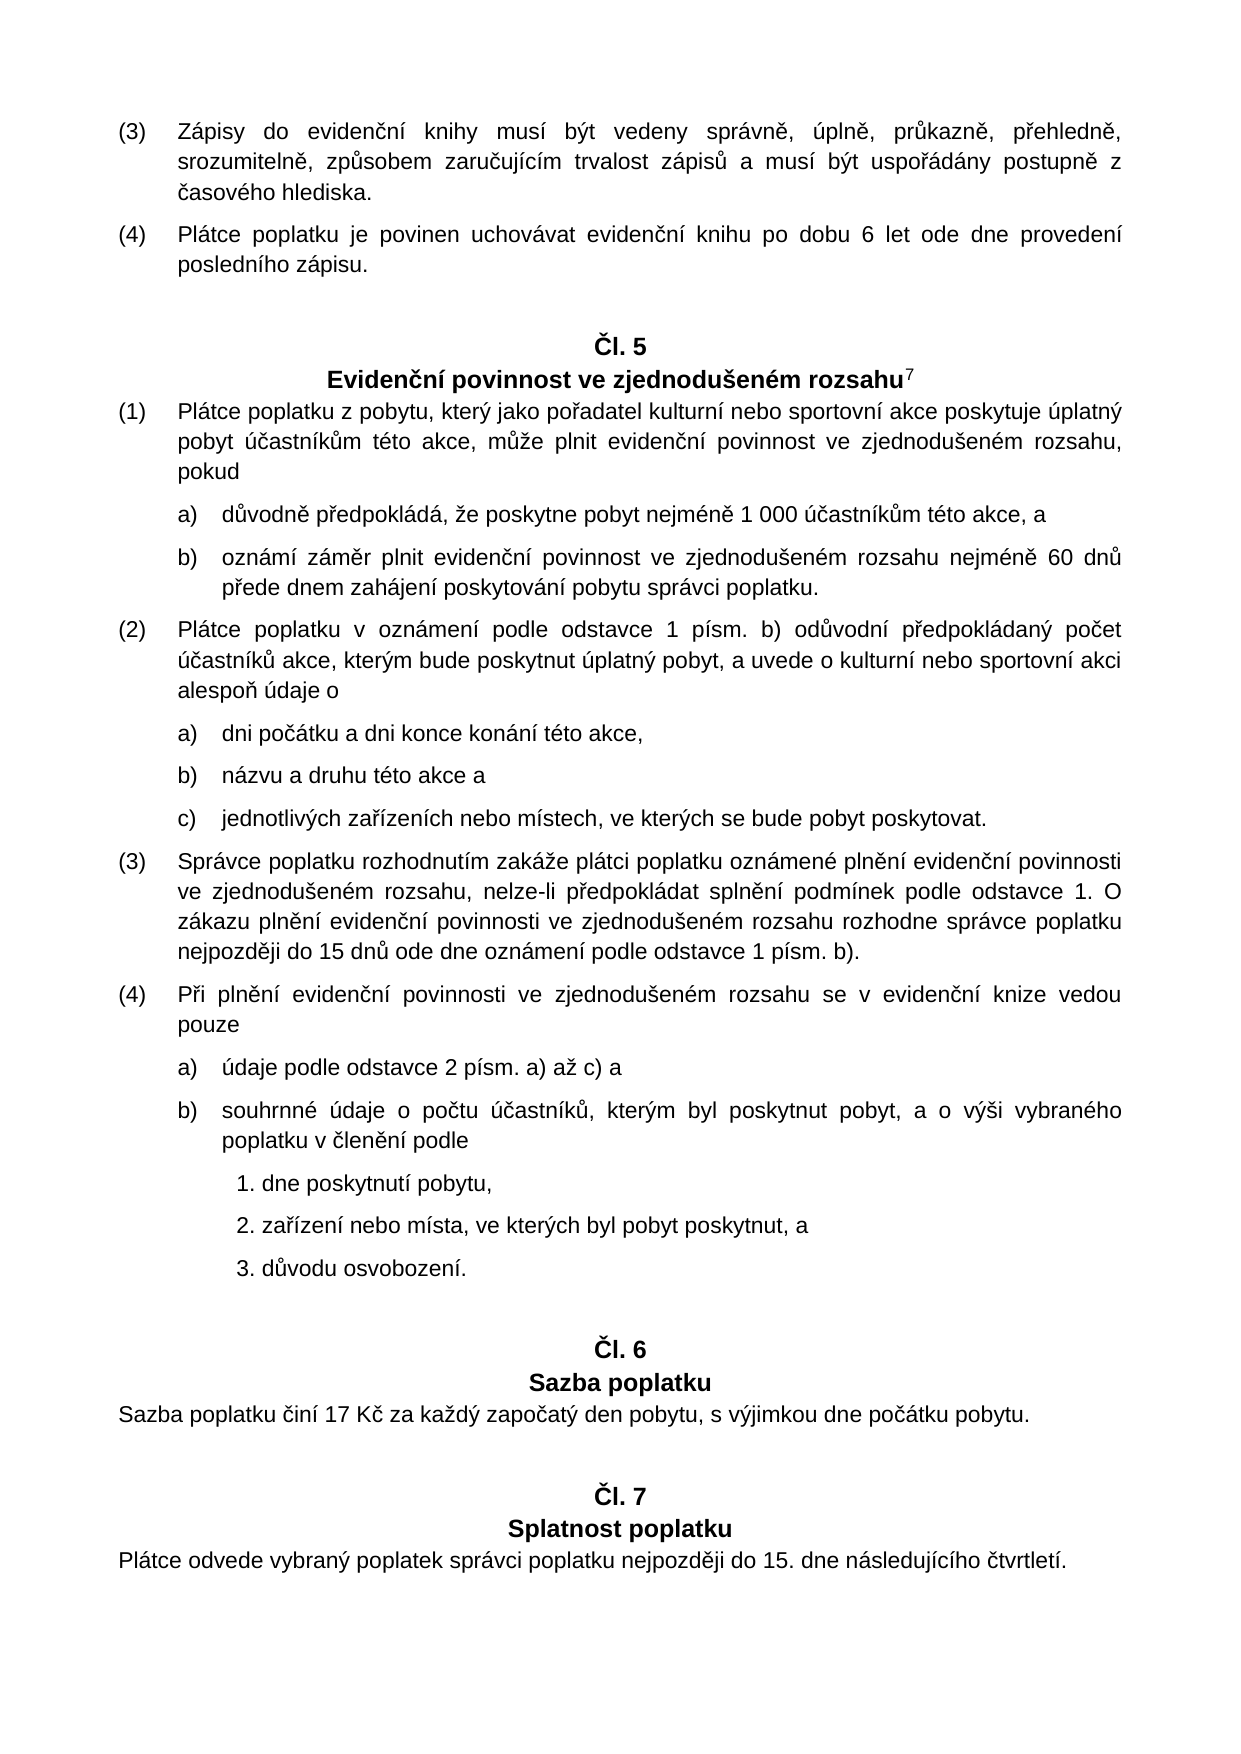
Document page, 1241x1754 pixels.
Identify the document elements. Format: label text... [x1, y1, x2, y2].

list Správce poplatku rozhodnutím zakáže plátci poplatku oznámené plnění evidenční povinnosti ve zjednodušeném rozsahu, nelze-li předpokládat splnění podmínek podle odstavce 1. O zákazu plnění evidenční povinnosti ve zjednodušeném rozsahu rozhodne správce poplatku nejpozději do 15 dnů ode dne oznámení podle odstavce 1 písm. b). [118, 848, 1122, 965]
list oznámí záměr plnit evidenční povinnost ve zjednodušeném rozsahu nejméně 60 dnů přede dnem zahájení poskytování pobytu správci poplatku. [177, 543, 1122, 600]
text 2. zařízení nebo místa, ve kterých byl pobyt poskytnut, a [118, 1212, 1122, 1239]
list Plátce poplatku je povinen uchovávat evidenční knihu po dobu 6 let ode dne provedení posledního zápisu. [118, 221, 1122, 278]
list souhrnné údaje o počtu účastníků, kterým byl poskytnut pobyt, a o výši vybraného poplatku v členění podle [177, 1097, 1122, 1153]
text 1. dne poskytnutí pobytu, [118, 1169, 1122, 1196]
list Při plnění evidenční povinnosti ve zjednodušeném rozsahu se v evidenční knize vedou pouze [118, 981, 1122, 1038]
subtitle Čl. 6 Sazba poplatku [118, 1335, 1122, 1397]
text Plátce odvede vybraný poplatek správci poplatku nejpozději do 15. dne následujícího čtvrtletí. [118, 1547, 1122, 1574]
subtitle Čl. 5 Evidenční povinnost ve zjednodušeném rozsahu7 [118, 332, 1122, 393]
text 3. důvodu osvobození. [118, 1255, 1122, 1281]
text Sazba poplatku činí 17 Kč za každý započatý den pobytu, s výjimkou dne počátku pobytu. [118, 1401, 1122, 1428]
list Plátce poplatku v oznámení podle odstavce 1 písm. b) odůvodní předpokládaný počet účastníků akce, kterým bude poskytnut úplatný pobyt, a uvede o kulturní nebo sportovní akci alespoň údaje o [118, 616, 1122, 703]
list názvu a druhu této akce a [177, 762, 1122, 789]
list Plátce poplatku z pobytu, který jako pořadatel kulturní nebo sportovní akce poskytuje úplatný pobyt účastníkům této akce, může plnit evidenční povinnost ve zjednodušeném rozsahu, pokud [118, 398, 1122, 484]
list Zápisy do evidenční knihy musí být vedeny správně, úplně, průkazně, přehledně, srozumitelně, způsobem zaručujícím trvalost zápisů a musí být uspořádány postupně z časového hlediska. [118, 118, 1122, 205]
subtitle Čl. 7 Splatnost poplatku [118, 1481, 1122, 1543]
list důvodně předpokládá, že poskytne pobyt nejméně 1 000 účastníkům této akce, a [177, 501, 1122, 527]
list jednotlivých zařízeních nebo místech, ve kterých se bude pobyt poskytovat. [177, 805, 1122, 831]
list údaje podle odstavce 2 písm. a) až c) a [177, 1054, 1122, 1080]
list dni počátku a dni konce konání této akce, [177, 719, 1122, 746]
